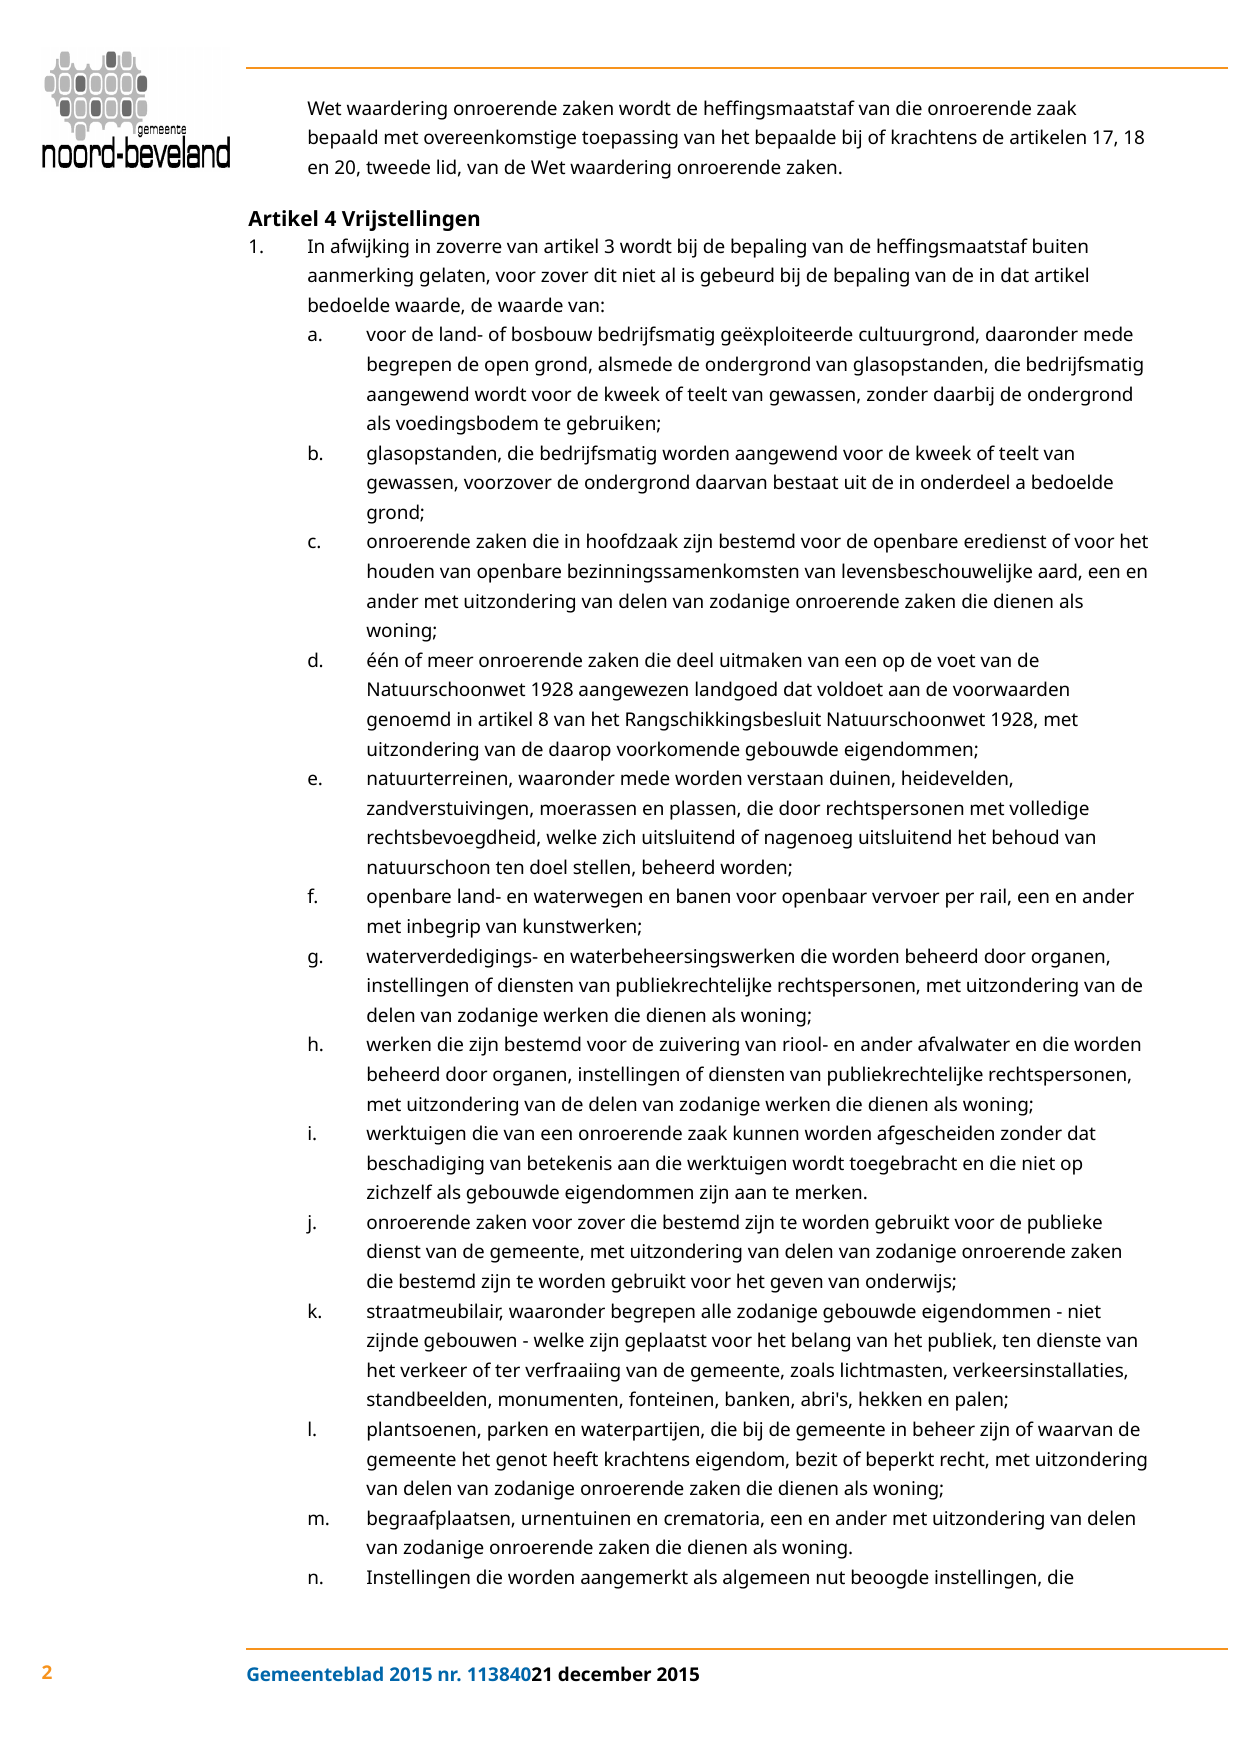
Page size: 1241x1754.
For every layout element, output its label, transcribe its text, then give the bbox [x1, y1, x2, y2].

list Instellingen die worden aangemerkt als algemeen nut beoogde instellingen, die [307, 1564, 1152, 1590]
list voor de land- of bosbouw bedrijfsmatig geëxploiteerde cultuurgrond, daaronder mede begrepen de open grond, alsmede de ondergrond van glasopstanden, die bedrijfsmatig aangewend wordt voor de kweek of teelt van gewassen, zonder daarbij de ondergrond als voedingsbodem te gebruiken; [307, 322, 1152, 436]
list één of meer onroerende zaken die deel uitmaken van een op de voet van de Natuurschoonwet 1928 aangewezen landgoed dat voldoet aan de voorwaarden genoemd in artikel 8 van het Rangschikkingsbesluit Natuurschoonwet 1928, met uitzondering van de daarop voorkomende gebouwde eigendommen; [307, 647, 1152, 761]
list onroerende zaken die in hoofdzaak zijn bestemd voor de openbare eredienst of voor het houden van openbare bezinningssamenkomsten van levensbeschouwelijke aard, een en ander met uitzondering van delen van zodanige onroerende zaken die dienen als woning; [307, 529, 1152, 643]
list werktuigen die van een onroerende zaak kunnen worden afgescheiden zonder dat beschadiging van betekenis aan die werktuigen wordt toegebracht en die niet op zichzelf als gebouwde eigendommen zijn aan te merken. [307, 1120, 1152, 1205]
text Artikel 4 Vrijstellingen [248, 204, 1152, 233]
list begraafplaatsen, urnentuinen en crematoria, een en ander met uitzondering van delen van zodanige onroerende zaken die dienen als woning. [307, 1505, 1152, 1560]
picture [41, 47, 231, 172]
list In afwijking in zoverre van artikel 3 wordt bij de bepaling van de heffingsmaatstaf buiten aanmerking gelaten, voor zover dit niet al is gebeurd bij de bepaling van de in dat artikel bedoelde waarde, de waarde van: [248, 233, 1152, 318]
list openbare land- en waterwegen en banen voor openbaar vervoer per rail, een en ander met inbegrip van kunstwerken; [307, 884, 1152, 939]
list natuurterreinen, waaronder mede worden verstaan duinen, heidevelden, zandverstuivingen, moerassen en plassen, die door rechtspersonen met volledige rechtsbevoegdheid, welke zich uitsluitend of nagenoeg uitsluitend het behoud van natuurschoon ten doel stellen, beheerd worden; [307, 765, 1152, 880]
list plantsoenen, parken en waterpartijen, die bij de gemeente in beheer zijn of waarvan de gemeente het genot heeft krachtens eigendom, bezit of beperkt recht, met uitzondering van delen van zodanige onroerende zaken die dienen als woning; [307, 1416, 1152, 1501]
list Wet waardering onroerende zaken wordt de heffingsmaatstaf van die onroerende zaak bepaald met overeenkomstige toepassing van het bepaalde bij of krachtens de artikelen 17, 18 en 20, tweede lid, van de Wet waardering onroerende zaken. [248, 95, 1152, 180]
list glasopstanden, die bedrijfsmatig worden aangewend voor de kweek of teelt van gewassen, voorzover de ondergrond daarvan bestaat uit de in onderdeel a bedoelde grond; [307, 440, 1152, 525]
list waterverdedigings- en waterbeheersingswerken die worden beheerd door organen, instellingen of diensten van publiekrechtelijke rechtspersonen, met uitzondering van de delen van zodanige werken die dienen als woning; [307, 943, 1152, 1028]
list werken die zijn bestemd voor de zuivering van riool- en ander afvalwater en die worden beheerd door organen, instellingen of diensten van publiekrechtelijke rechtspersonen, met uitzondering van de delen van zodanige werken die dienen als woning; [307, 1032, 1152, 1116]
list onroerende zaken voor zover die bestemd zijn te worden gebruikt voor de publieke dienst van de gemeente, met uitzondering van delen van zodanige onroerende zaken die bestemd zijn te worden gebruikt voor het geven van onderwijs; [307, 1209, 1152, 1294]
list straatmeubilair, waaronder begrepen alle zodanige gebouwde eigendommen - niet zijnde gebouwen - welke zijn geplaatst voor het belang van het publiek, ten dienste van het verkeer of ter verfraaiing van de gemeente, zoals lichtmasten, verkeersinstallaties, standbeelden, monumenten, fonteinen, banken, abri's, hekken en palen; [307, 1298, 1152, 1412]
